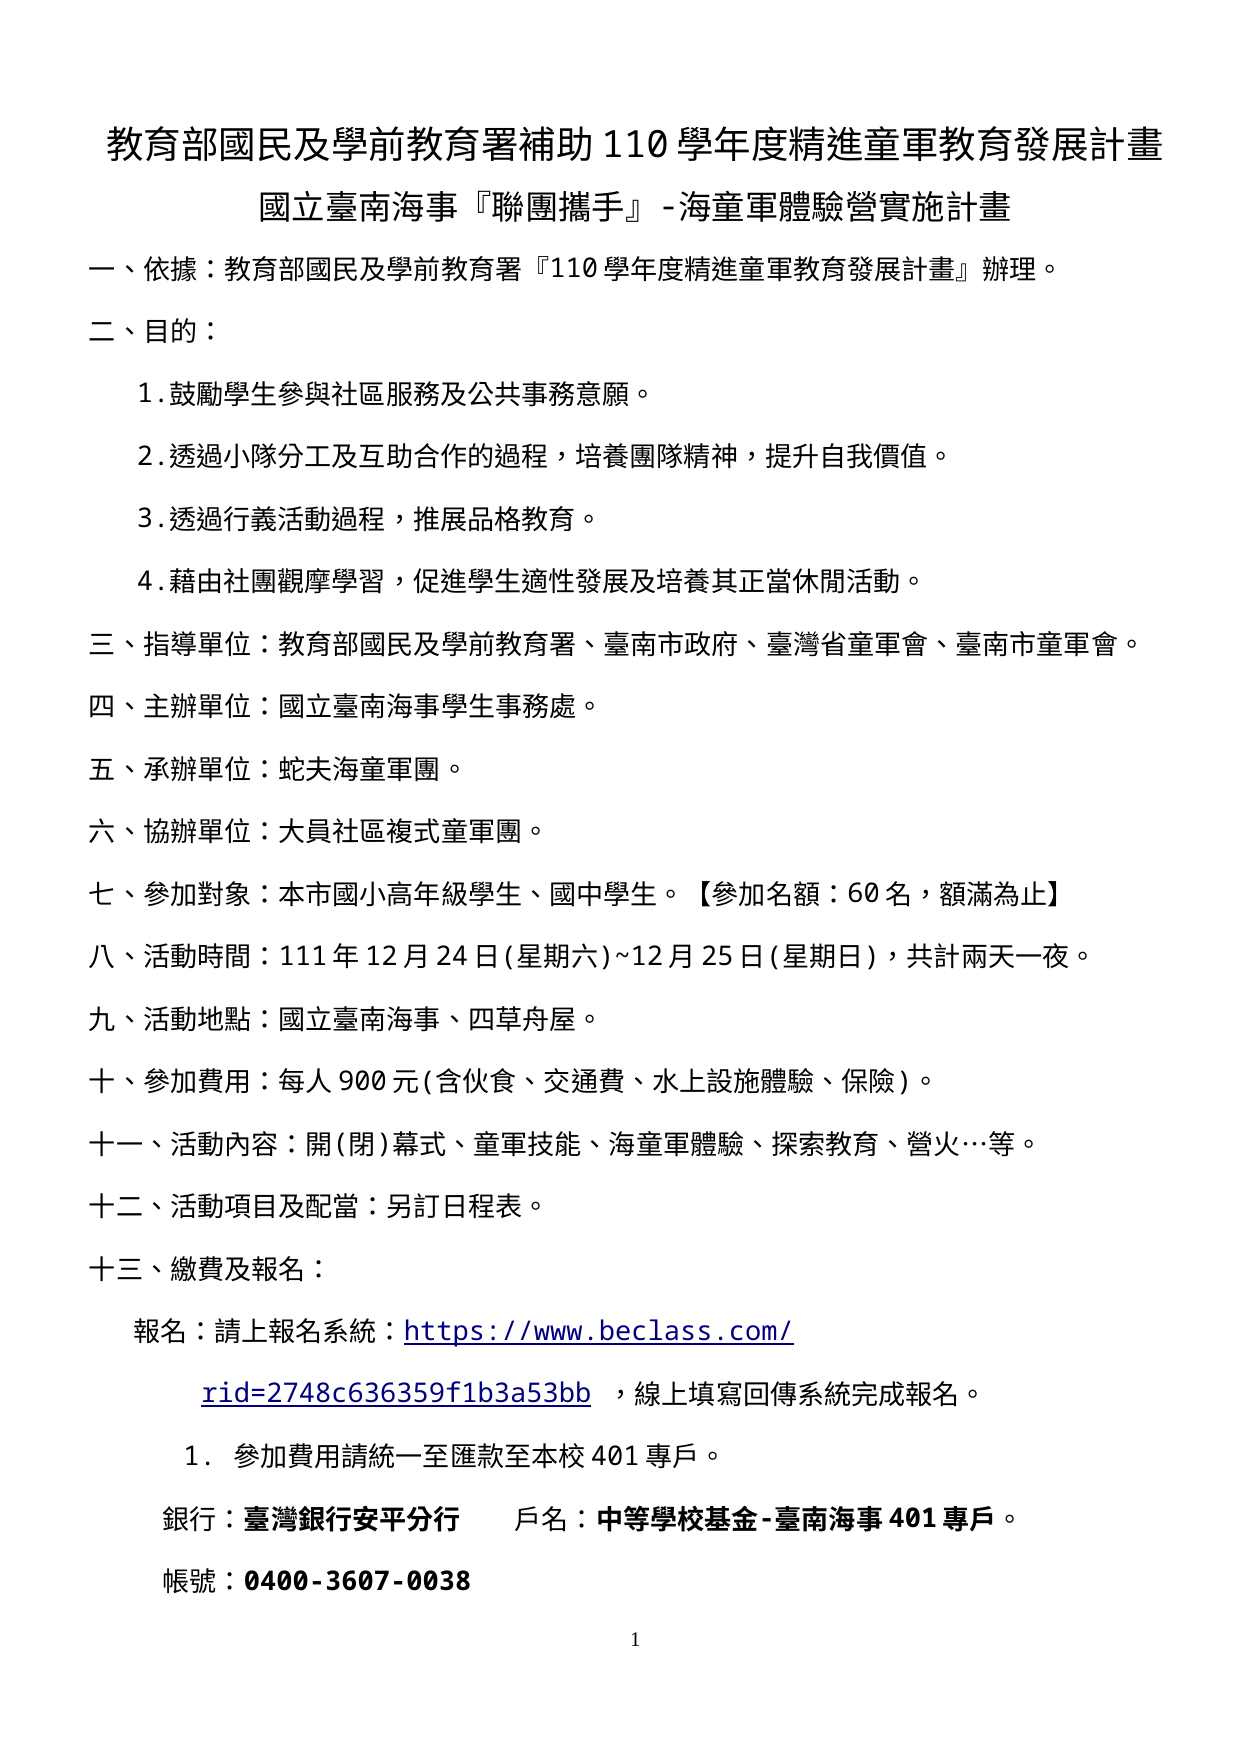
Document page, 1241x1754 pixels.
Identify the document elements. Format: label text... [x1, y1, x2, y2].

text 十三、繳費及報名： [89, 1226, 1181, 1288]
text 十一、活動內容：開(閉)幕式、童軍技能、海童軍體驗、探索教育、營火…等。 [89, 1101, 1181, 1163]
text 教育部國民及學前教育署補助110學年度精進童軍教育發展計畫 [89, 101, 1181, 163]
text 一、依據：教育部國民及學前教育署『110學年度精進童軍教育發展計畫』辦理。 [89, 226, 1181, 288]
text 四、主辦單位：國立臺南海事學生事務處。 [89, 663, 1181, 726]
text 帳號：0400-3607-0038 [162, 1538, 1181, 1601]
text 銀行：臺灣銀行安平分行 戶名：中等學校基金-臺南海事401專戶。 [162, 1476, 1181, 1538]
text 二、目的： [89, 288, 1181, 351]
text 4.藉由社團觀摩學習，促進學生適性發展及培養其正當休閒活動。 [89, 538, 1181, 601]
text 十、參加費用：每人900元(含伙食、交通費、水上設施體驗、保險)。 [89, 1038, 1181, 1101]
text 十二、活動項目及配當：另訂日程表。 [89, 1163, 1181, 1226]
text 八、活動時間：111年12月24日(星期六)~12月25日(星期日)，共計兩天一夜。 [89, 913, 1181, 976]
text 九、活動地點：國立臺南海事、四草舟屋。 [89, 976, 1181, 1038]
text 報名：請上報名系統：https://www.beclass.com/rid=2748c636359f1b3a53bb ，線上填寫回傳系統完成報名。 [133, 1288, 1181, 1413]
text 六、協辦單位：大員社區複式童軍團。 [89, 788, 1181, 851]
text 1.鼓勵學生參與社區服務及公共事務意願。 [89, 351, 1181, 413]
text 七、參加對象：本市國小高年級學生、國中學生。【參加名額：60名，額滿為止】 [89, 851, 1181, 913]
text 三、指導單位：教育部國民及學前教育署、臺南市政府、臺灣省童軍會、臺南市童軍會。 [89, 601, 1181, 663]
text 3.透過行義活動過程，推展品格教育。 [89, 476, 1181, 538]
list 參加費用請統一至匯款至本校401專戶。 [183, 1413, 1181, 1476]
text 2.透過小隊分工及互助合作的過程，培養團隊精神，提升自我價值。 [89, 413, 1181, 476]
text 五、承辦單位：蛇夫海童軍團。 [89, 726, 1181, 788]
text 國立臺南海事『聯團攜手』-海童軍體驗營實施計畫 [89, 163, 1181, 226]
